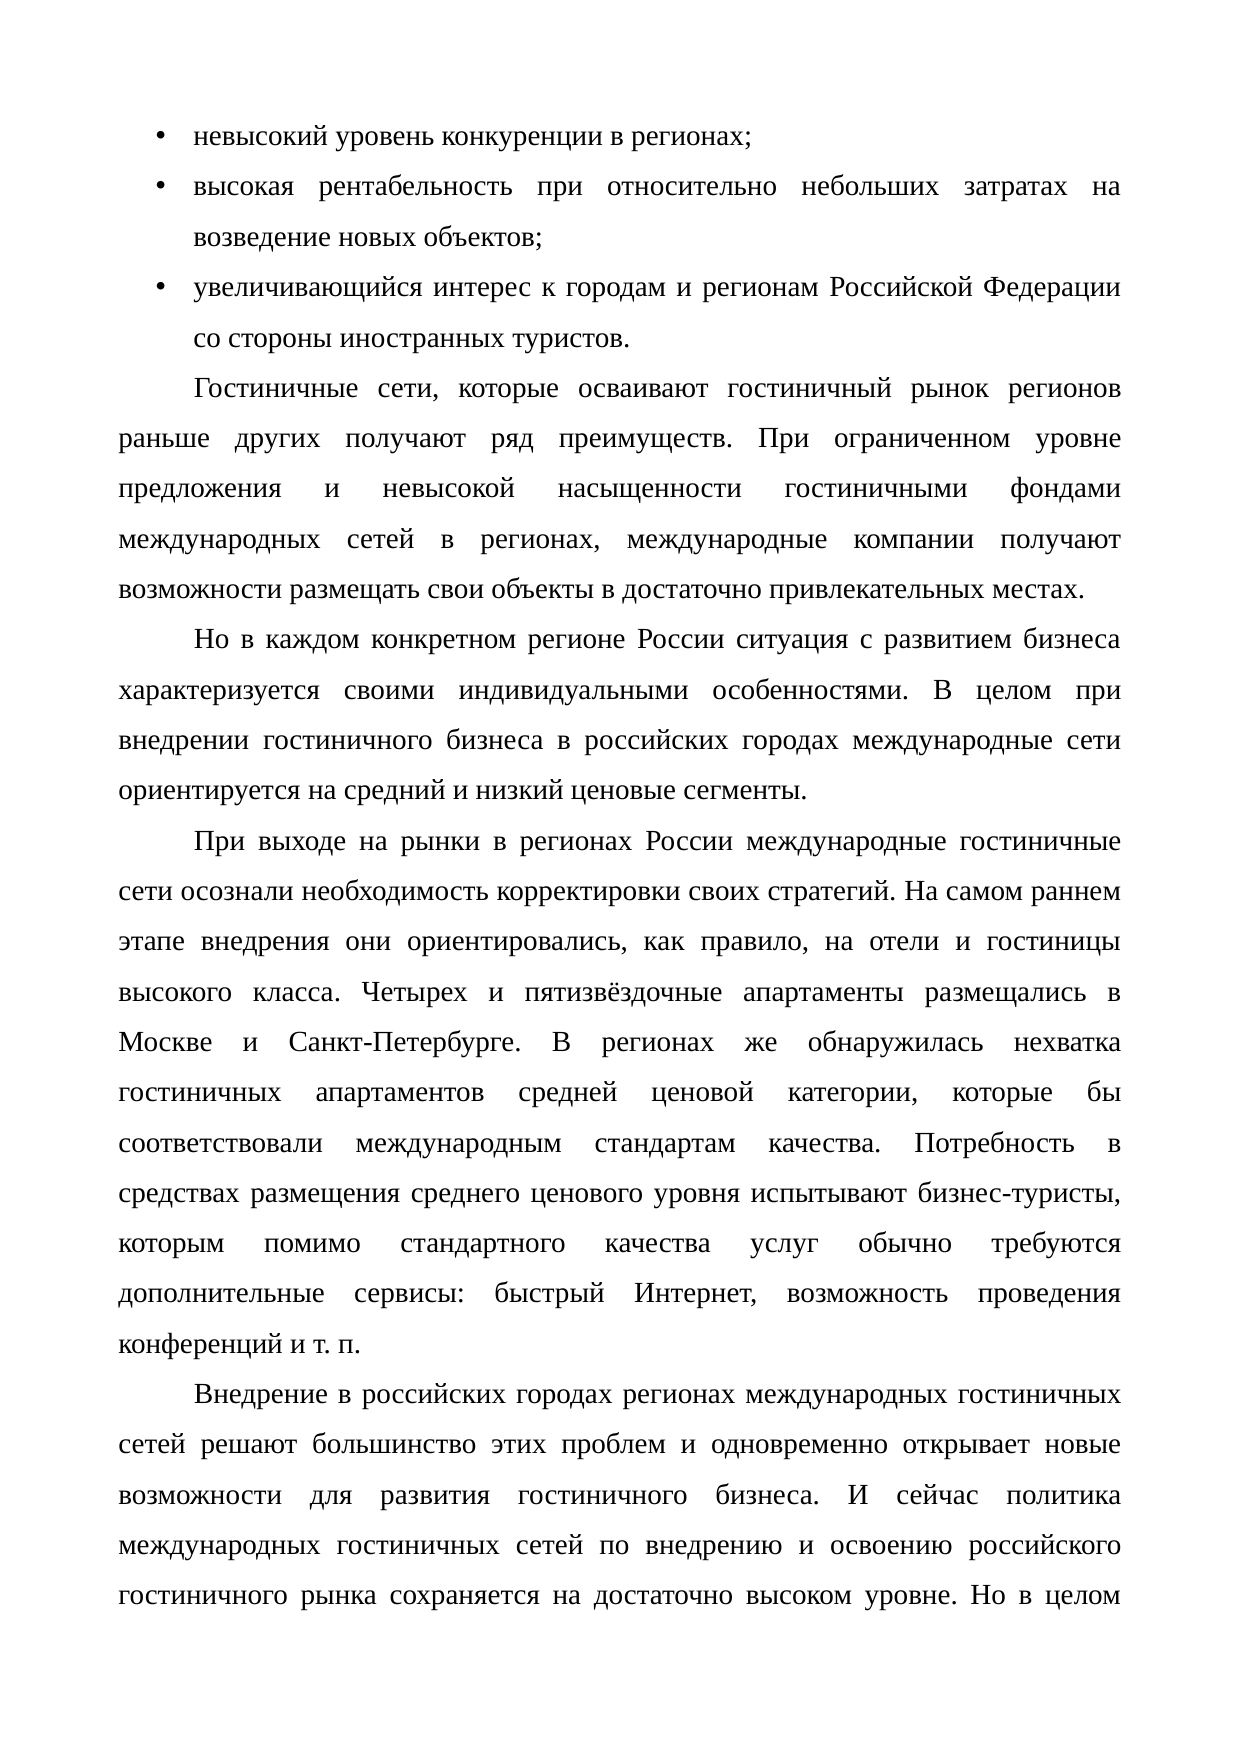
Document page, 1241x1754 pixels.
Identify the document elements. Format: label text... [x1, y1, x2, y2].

list невысокий уровень конкуренции в регионах; [156, 118, 1122, 152]
text Внедрение в российских городах регионах международных гостиничных сетей решают большинство этих проблем и одновременно открывает новые возможности для развития гостиничного бизнеса. И сейчас политика международных гостиничных сетей по внедрению и освоению российского гостиничного рынка сохраняется на достаточно высоком уровне. Но в целом [118, 1376, 1122, 1611]
text Но в каждом конкретном регионе России ситуация с развитием бизнеса характеризуется своими индивидуальными особенностями. В целом при внедрении гостиничного бизнеса в российских городах международные сети ориентируется на средний и низкий ценовые сегменты. [118, 622, 1122, 806]
list увеличивающийся интерес к городам и регионам Российской Федерации со стороны иностранных туристов. [156, 269, 1122, 353]
text При выходе на рынки в регионах России международные гостиничные сети осознали необходимость корректировки своих стратегий. На самом раннем этапе внедрения они ориентировались, как правило, на отели и гостиницы высокого класса. Четырех и пятизвёздочные апартаменты размещались в Москве и Санкт-Петербурге. В регионах же обнаружилась нехватка гостиничных апартаментов средней ценовой категории, которые бы соответствовали международным стандартам качества. Потребность в средствах размещения среднего ценового уровня испытывают бизнес-туристы, которым помимо стандартного качества услуг обычно требуются дополнительные сервисы: быстрый Интернет, возможность проведения конференций и т. п. [118, 823, 1122, 1359]
list высокая рентабельность при относительно небольших затратах на возведение новых объектов; [156, 168, 1122, 252]
text Гостиничные сети, которые осваивают гостиничный рынок регионов раньше других получают ряд преимуществ. При ограниченном уровне предложения и невысокой насыщенности гостиничными фондами международных сетей в регионах, международные компании получают возможности размещать свои объекты в достаточно привлекательных местах. [118, 370, 1122, 605]
